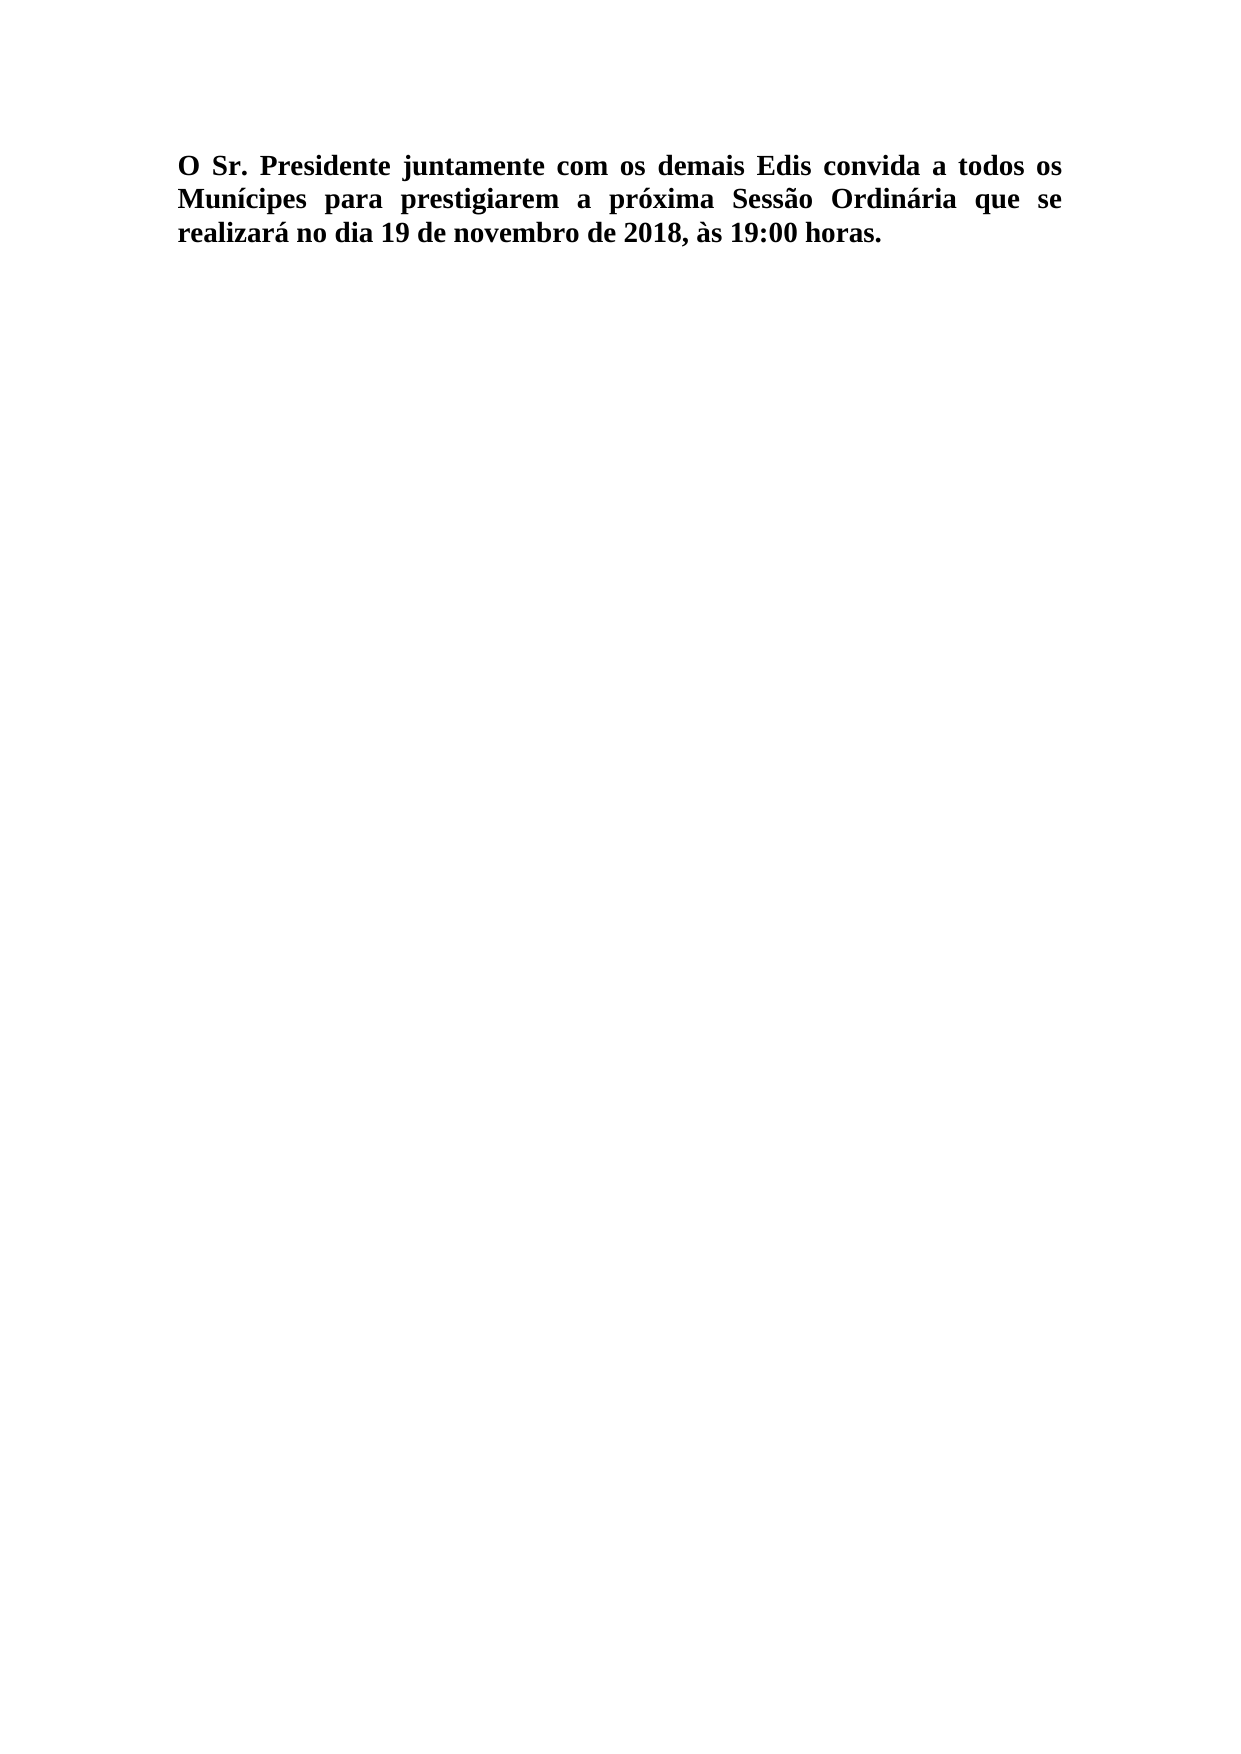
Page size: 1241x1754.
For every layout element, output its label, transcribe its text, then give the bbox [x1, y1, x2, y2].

text O Sr. Presidente juntamente com os demais Edis convida a todos os Munícipes para prestigiarem a próxima Sessão Ordinária que se realizará no dia 19 de novembro de 2018, às 19:00 horas. [177, 148, 1063, 248]
